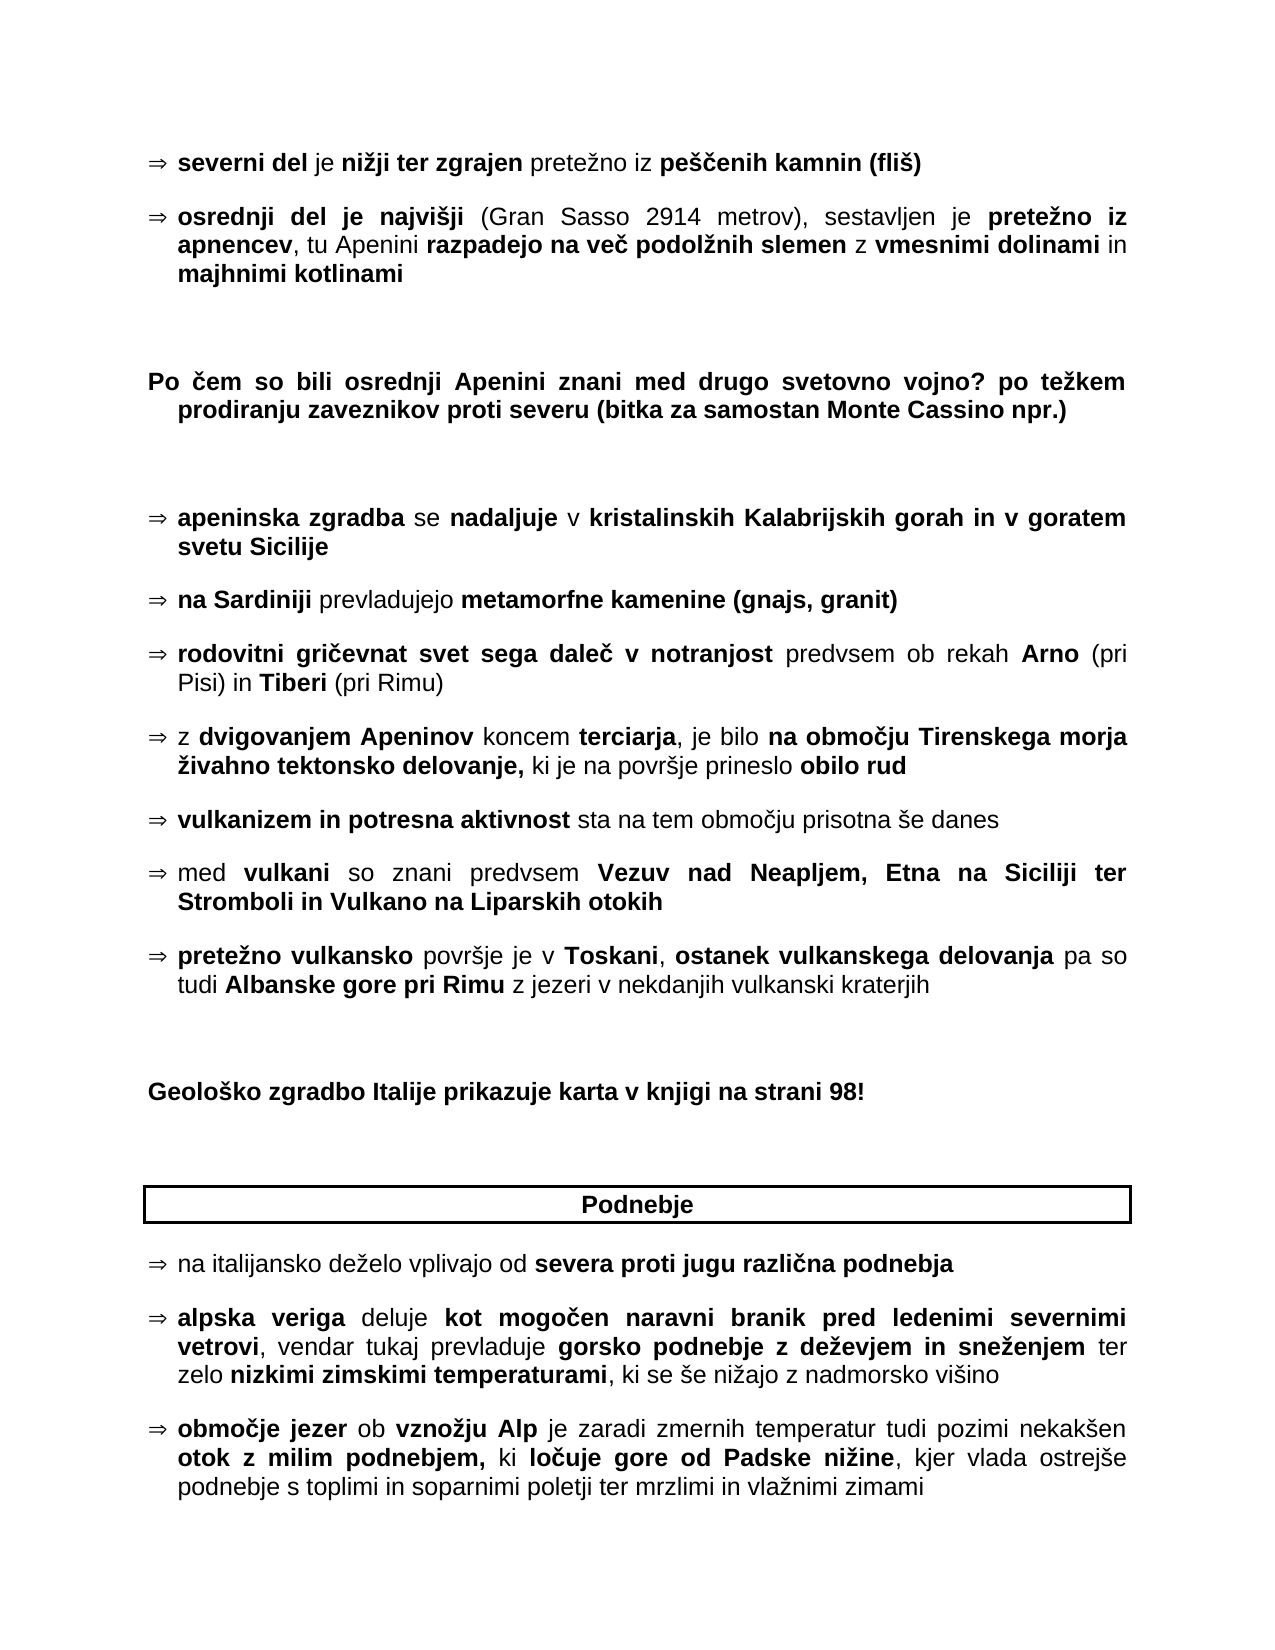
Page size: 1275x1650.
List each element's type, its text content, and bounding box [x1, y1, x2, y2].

text Po čem so bili osrednji Apenini znani med drugo svetovno vojno? po težkem prodiranju zaveznikov proti severu (bitka za samostan Monte Cassino npr.) [148, 367, 1127, 424]
text Geološko zgradbo Italije prikazuje karta v knjigi na strani 98! [148, 1077, 1127, 1106]
list apeninska zgradba se nadaljuje v kristalinskih Kalabrijskih gorah in v goratem svetu Sicilije [148, 503, 1127, 561]
list na Sardiniji prevladujejo metamorfne kamenine (gnajs, granit) [148, 586, 1127, 614]
list alpska veriga deluje kot mogočen naravni branik pred ledenimi severnimi vetrovi, vendar tukaj prevladuje gorsko podnebje z deževjem in sneženjem ter zelo nizkimi zimskimi temperaturami, ki se še nižajo z nadmorsko višino [148, 1303, 1127, 1389]
list na italijansko deželo vplivajo od severa proti jugu različna podnebja [148, 1249, 1127, 1278]
list z dvigovanjem Apeninov koncem terciarja, je bilo na območju Tirenskega morja živahno tektonsko delovanje, ki je na površje prineslo obilo rud [148, 722, 1127, 779]
list vulkanizem in potresna aktivnost sta na tem območju prisotna še danes [148, 804, 1127, 833]
list severni del je nižji ter zgrajen pretežno iz peščenih kamnin (fliš) [148, 148, 1127, 177]
list rodovitni gričevnat svet sega daleč v notranjost predvsem ob rekah Arno (pri Pisi) in Tiberi (pri Rimu) [148, 639, 1127, 697]
list osrednji del je najvišji (Gran Sasso 2914 metrov), sestavljen je pretežno iz apnencev, tu Apenini razpadejo na več podolžnih slemen z vmesnimi dolinami in majhnimi kotlinami [148, 202, 1127, 288]
list pretežno vulkansko površje je v Toskani, ostanek vulkanskega delovanja pa so tudi Albanske gore pri Rimu z jezeri v nekdanjih vulkanski kraterjih [148, 941, 1127, 999]
text Podnebje [146, 1188, 1129, 1221]
list med vulkani so znani predvsem Vezuv nad Neapljem, Etna na Siciliji ter Stromboli in Vulkano na Liparskih otokih [148, 858, 1127, 916]
list območje jezer ob vznožju Alp je zaradi zmernih temperatur tudi pozimi nekakšen otok z milim podnebjem, ki ločuje gore od Padske nižine, kjer vlada ostrejše podnebje s toplimi in soparnimi poletji ter mrzlimi in vlažnimi zimami [148, 1414, 1127, 1501]
